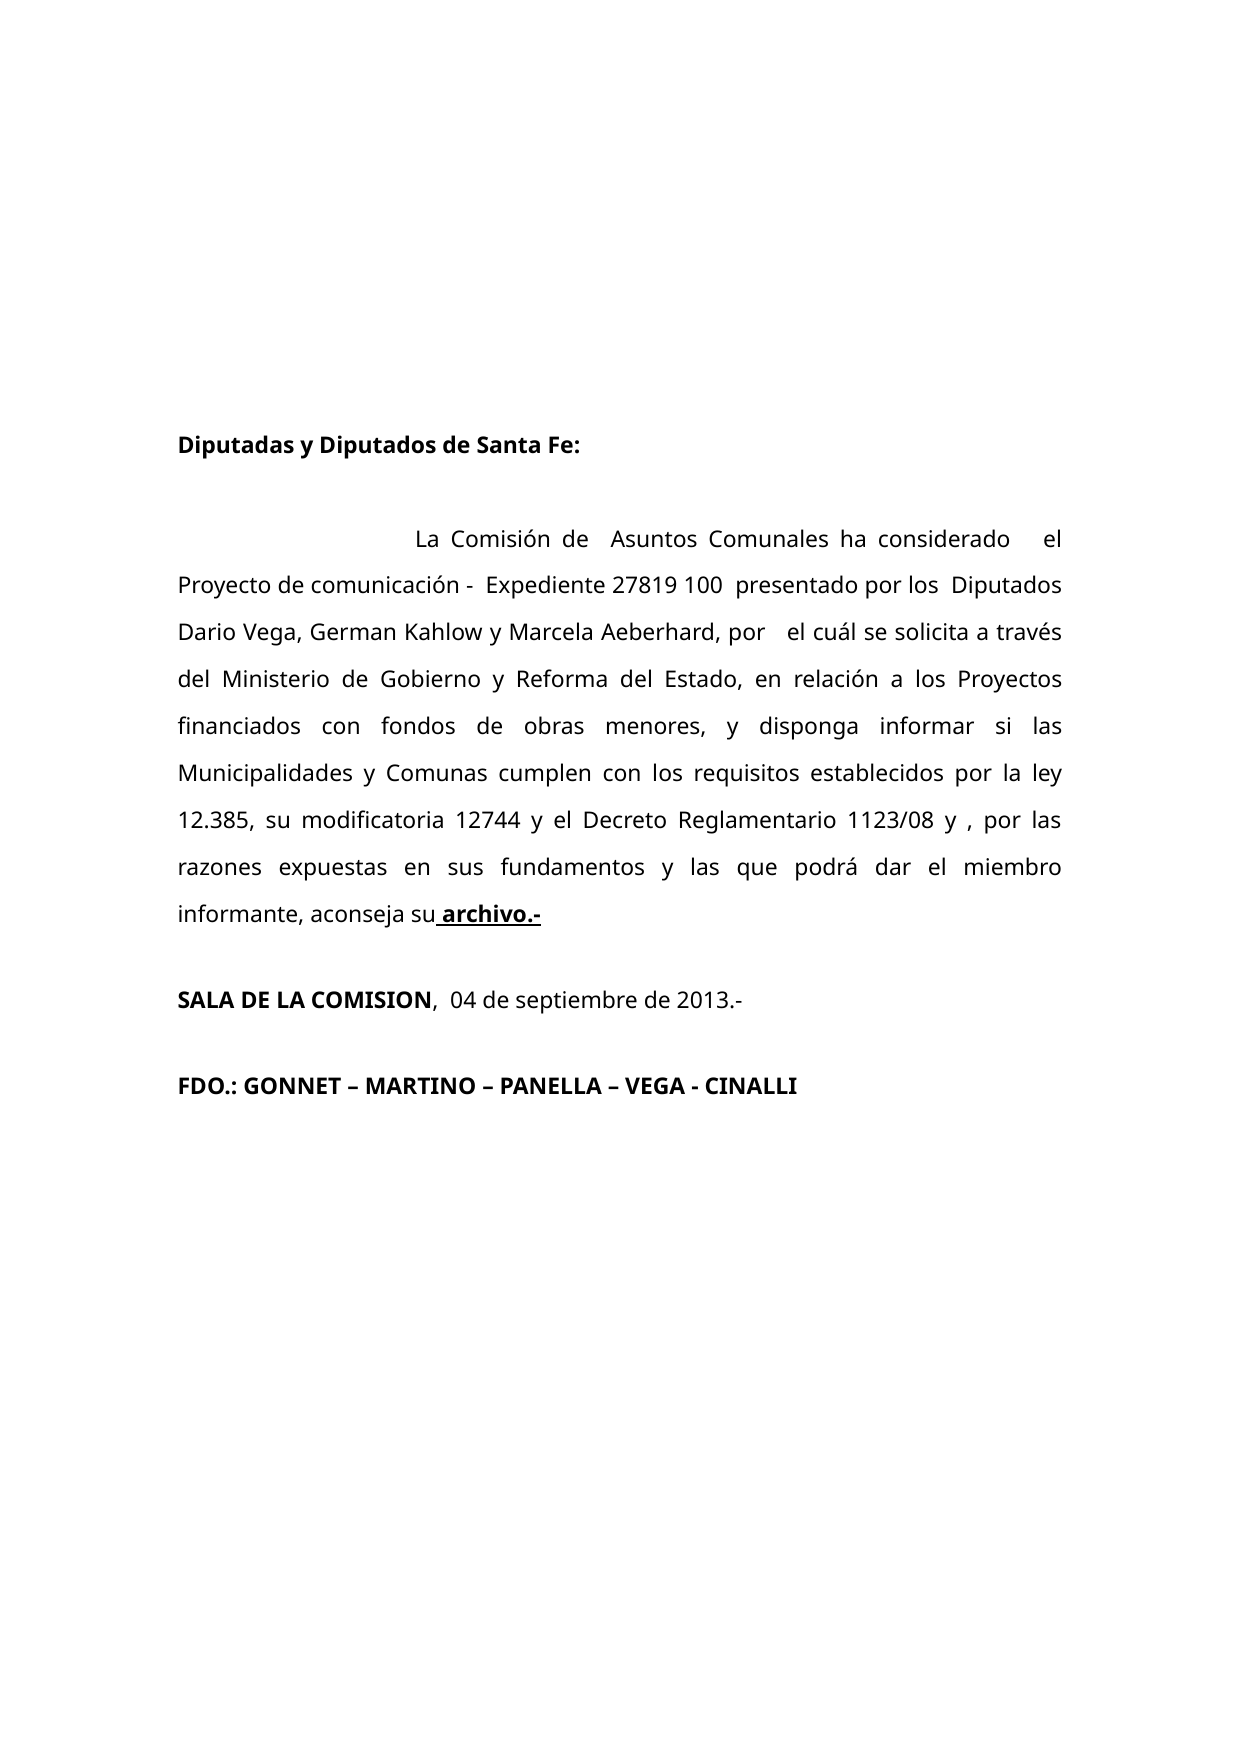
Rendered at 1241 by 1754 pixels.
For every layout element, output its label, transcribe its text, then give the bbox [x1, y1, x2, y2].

text La Comisión de Asuntos Comunales ha considerado el Proyecto de comunicación - Expediente 27819 100 presentado por los Diputados Dario Vega, German Kahlow y Marcela Aeberhard, por el cuál se solicita a través del Ministerio de Gobierno y Reforma del Estado, en relación a los Proyectos financiados con fondos de obras menores, y disponga informar si las Municipalidades y Comunas cumplen con los requisitos establecidos por la ley 12.385, su modificatoria 12744 y el Decreto Reglamentario 1123/08 y , por las razones expuestas en sus fundamentos y las que podrá dar el miembro informante, aconseja su archivo.- [177, 523, 1063, 929]
text SALA DE LA COMISION, 04 de septiembre de 2013.- [177, 984, 1063, 1015]
text Diputadas y Diputados de Santa Fe: [177, 429, 1063, 460]
text FDO.: GONNET – MARTINO – PANELLA – VEGA - CINALLI [177, 1070, 1063, 1242]
